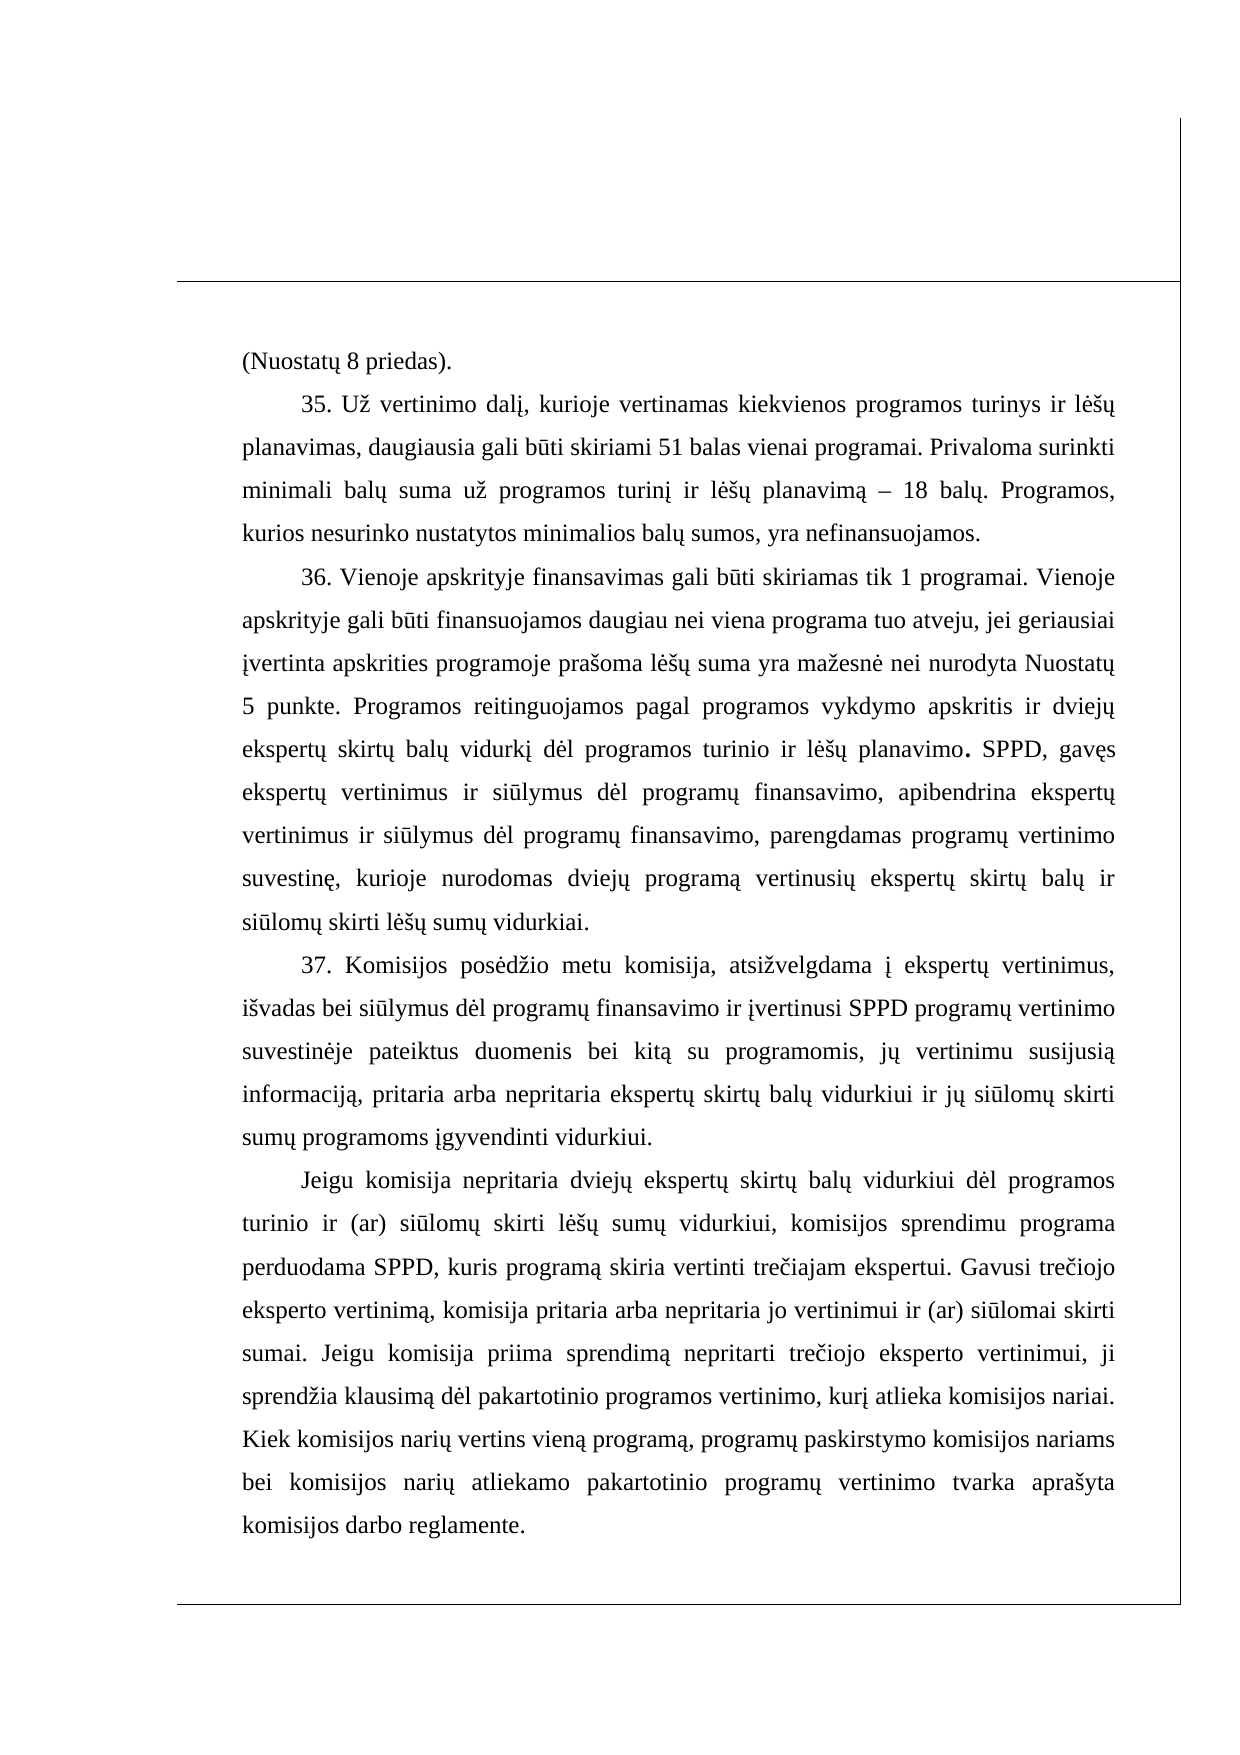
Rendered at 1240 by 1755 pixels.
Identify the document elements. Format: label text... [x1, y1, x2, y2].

text 37. Komisijos posėdžio metu komisija, atsižvelgdama į ekspertų vertinimus, išvadas bei siūlymus dėl programų finansavimo ir įvertinusi SPPD programų vertinimo suvestinėje pateiktus duomenis bei kitą su programomis, jų vertinimu susijusią informaciją, pritaria arba nepritaria ekspertų skirtų balų vidurkiui ir jų siūlomų skirti sumų programoms įgyvendinti vidurkiui. [177, 885, 1181, 1101]
text 34. Ekspertai programos turinio ir lėšų planavimo vertinimus pateikia SPPD užpildydami Jaunimo savanoriškos tarnybos programų finansavimo 2020 metais konkursui pateiktos programos turinio ir lėšų planavimo įvertinimo formą (Nuostatų 8 priedas). Jeigu vertinimus, vadovaujantis Projektų administravimo taisyklių 28 punktu, atlieka komisija, komisijos nariai programos turinio ir lėšų planavimo vertinimus atlieka užpildydami Jaunimo savanoriškos tarnybos programų finansavimo 2020 metais konkursui pateiktos programos turinio ir lėšų planavimo įvertinimo formą (Nuostatų 8 priedas). [177, 281, 1180, 324]
text 35. Už vertinimo dalį, kurioje vertinamas kiekvienos programos turinys ir lėšų planavimas, daugiausia gali būti skiriami 51 balas vienai programai. Privaloma surinkti minimali balų suma už programos turinį ir lėšų planavimą – 18 balų. Programos, kurios nesurinko nustatytos minimalios balų sumos, yra nefinansuojamos. [177, 324, 1181, 497]
text Jeigu komisija nepritaria dviejų ekspertų skirtų balų vidurkiui dėl programos turinio ir (ar) siūlomų skirti lėšų sumų vidurkiui, komisijos sprendimu programa perduodama SPPD, kuris programą skiria vertinti trečiajam ekspertui. Gavusi trečiojo eksperto vertinimą, komisija pritaria arba nepritaria jo vertinimui ir (ar) siūlomai skirti sumai. Jeigu komisija priima sprendimą nepritarti trečiojo eksperto vertinimui, ji sprendžia klausimą dėl pakartotinio programos vertinimo, kurį atlieka komisijos nariai. Kiek komisijos narių vertins vieną programą, programų paskirstymo komisijos nariams bei komisijos narių atliekamo pakartotinio programų vertinimo tvarka aprašyta komisijos darbo reglamente. [177, 1101, 1181, 1604]
text 36. Vienoje apskrityje finansavimas gali būti skiriamas tik 1 programai. Vienoje apskrityje gali būti finansuojamos daugiau nei viena programa tuo atveju, jei geriausiai įvertinta apskrities programoje prašoma lėšų suma yra mažesnė nei nurodyta Nuostatų 5 punkte. Programos reitinguojamos pagal programos vykdymo apskritis ir dviejų ekspertų skirtų balų vidurkį dėl programos turinio ir lėšų planavimo. SPPD, gavęs ekspertų vertinimus ir siūlymus dėl programų finansavimo, apibendrina ekspertų vertinimus ir siūlymus dėl programų finansavimo, parengdamas programų vertinimo suvestinę, kurioje nurodomas dviejų programą vertinusių ekspertų skirtų balų ir siūlomų skirti lėšų sumų vidurkiai. [177, 497, 1181, 885]
